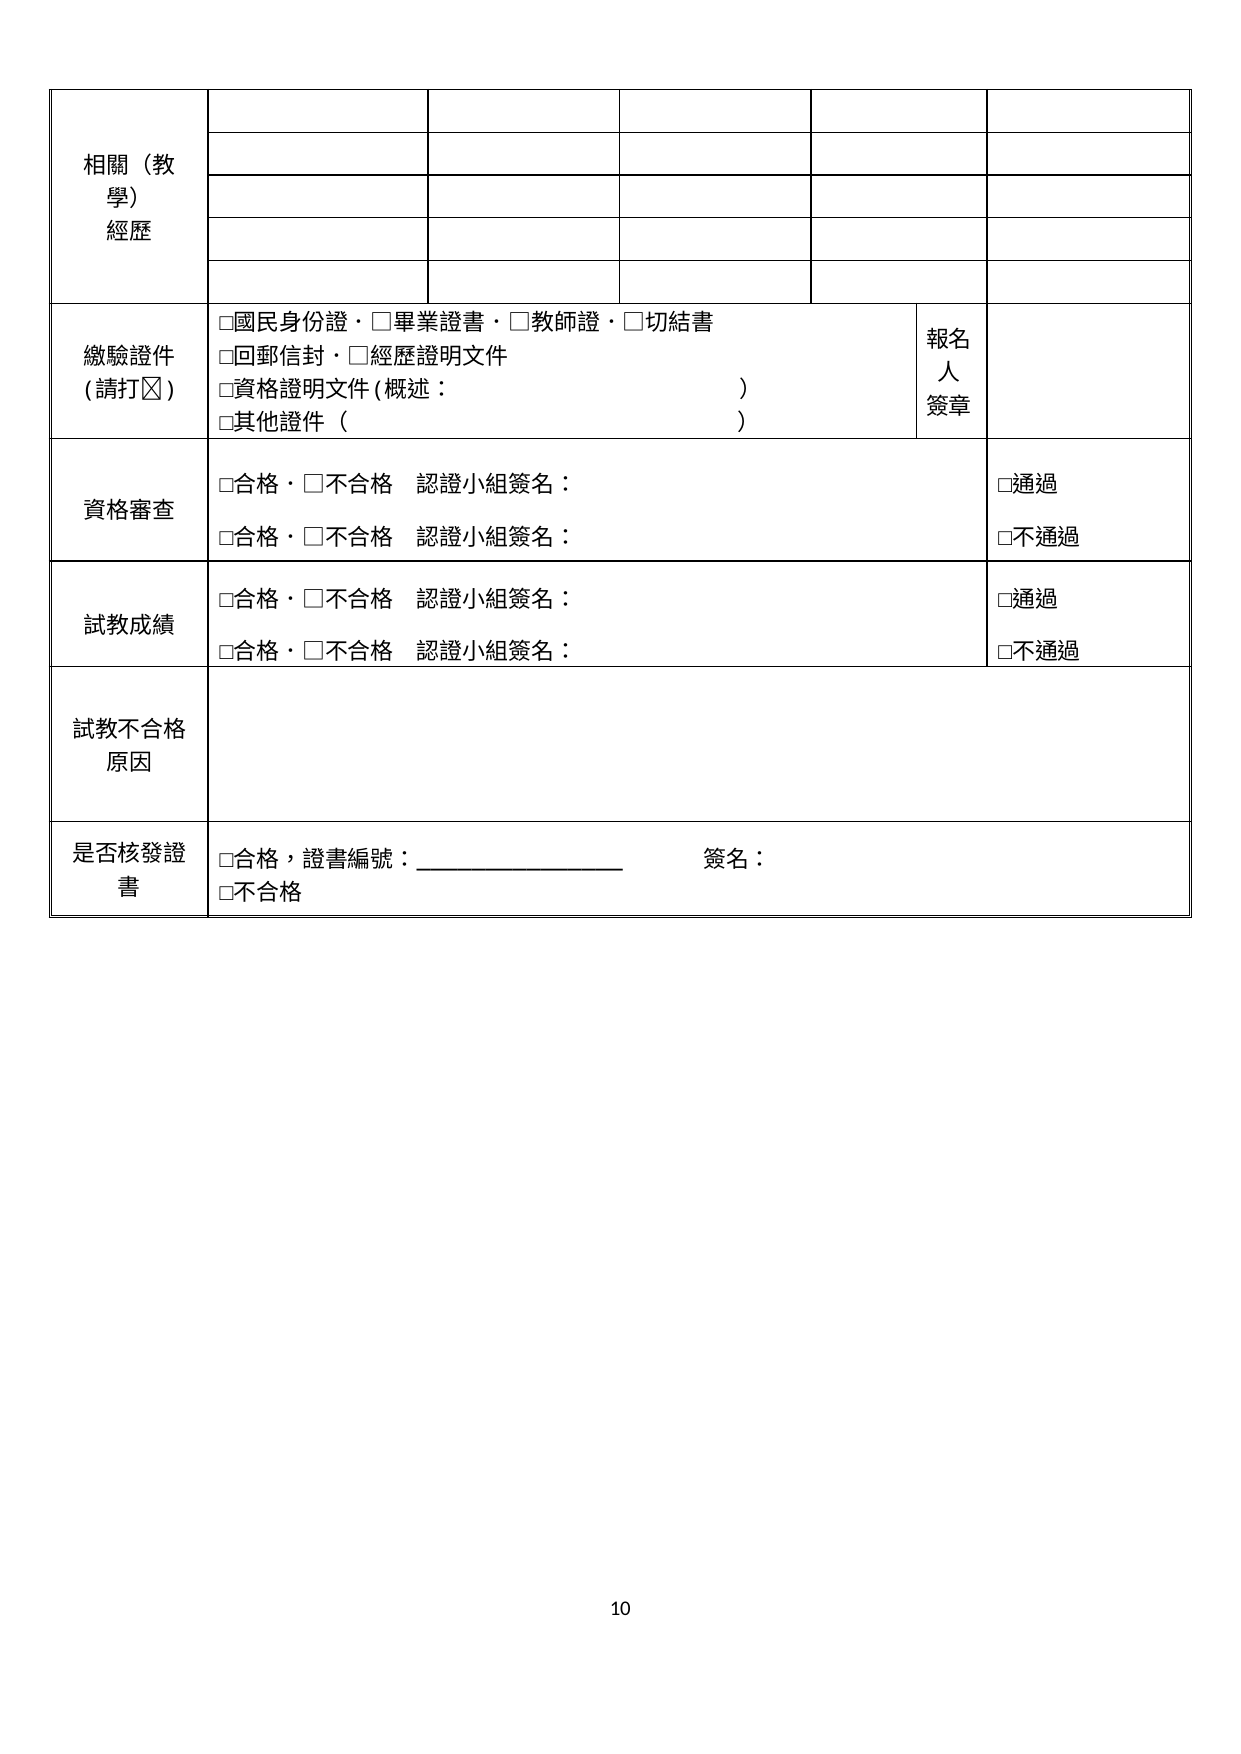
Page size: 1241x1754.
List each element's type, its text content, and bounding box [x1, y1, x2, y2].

table_cell □合格，證書編號：_______________ 簽名： □不合格 [209, 822, 1189, 914]
table_cell □通過 □不通過 [988, 439, 1189, 560]
table_cell □合格．□不合格 認證小組簽名： □合格．□不合格 認證小組簽名： [209, 562, 986, 666]
table_cell [988, 218, 1189, 259]
table_cell [429, 261, 619, 303]
table_cell 報名人 簽章 [917, 304, 986, 438]
table_cell [620, 133, 810, 174]
table_cell [812, 261, 986, 303]
table_cell [209, 667, 1189, 821]
table_cell [812, 218, 986, 259]
table_cell [620, 218, 810, 259]
table_cell [812, 176, 986, 217]
table_cell [620, 90, 810, 131]
table_cell [209, 133, 427, 174]
table_cell □合格．□不合格 認證小組簽名： □合格．□不合格 認證小組簽名： [209, 439, 986, 560]
table_cell [988, 90, 1189, 131]
table_cell [620, 176, 810, 217]
table_cell [812, 90, 986, 131]
table_cell [429, 176, 619, 217]
table_cell □通過 □不通過 [988, 562, 1189, 666]
table_cell [209, 261, 427, 303]
table_cell [620, 261, 810, 303]
table_cell [988, 176, 1189, 217]
table_cell [209, 218, 427, 259]
table_cell 繳驗證件 (請打) [52, 304, 207, 438]
table_cell [209, 90, 427, 131]
table_cell [429, 90, 619, 131]
table_cell 是否核發證書 [52, 822, 207, 914]
table_cell [209, 176, 427, 217]
table_cell [812, 133, 986, 174]
table_cell [988, 133, 1189, 174]
table_cell [429, 218, 619, 259]
table_cell 試教不合格原因 [52, 667, 207, 821]
table_cell 相關（教學） 經歷 [52, 90, 207, 303]
table_cell 試教成績 [52, 562, 207, 666]
table_cell [429, 133, 619, 174]
table_cell [988, 304, 1189, 438]
table_cell □國民身份證．□畢業證書．□教師證．□切結書 □回郵信封．□經歷證明文件 □資格證明文件(概述： ） □其他證件（ ） [209, 304, 916, 438]
table_cell 資格審查 [52, 439, 207, 560]
table_cell [988, 261, 1189, 303]
